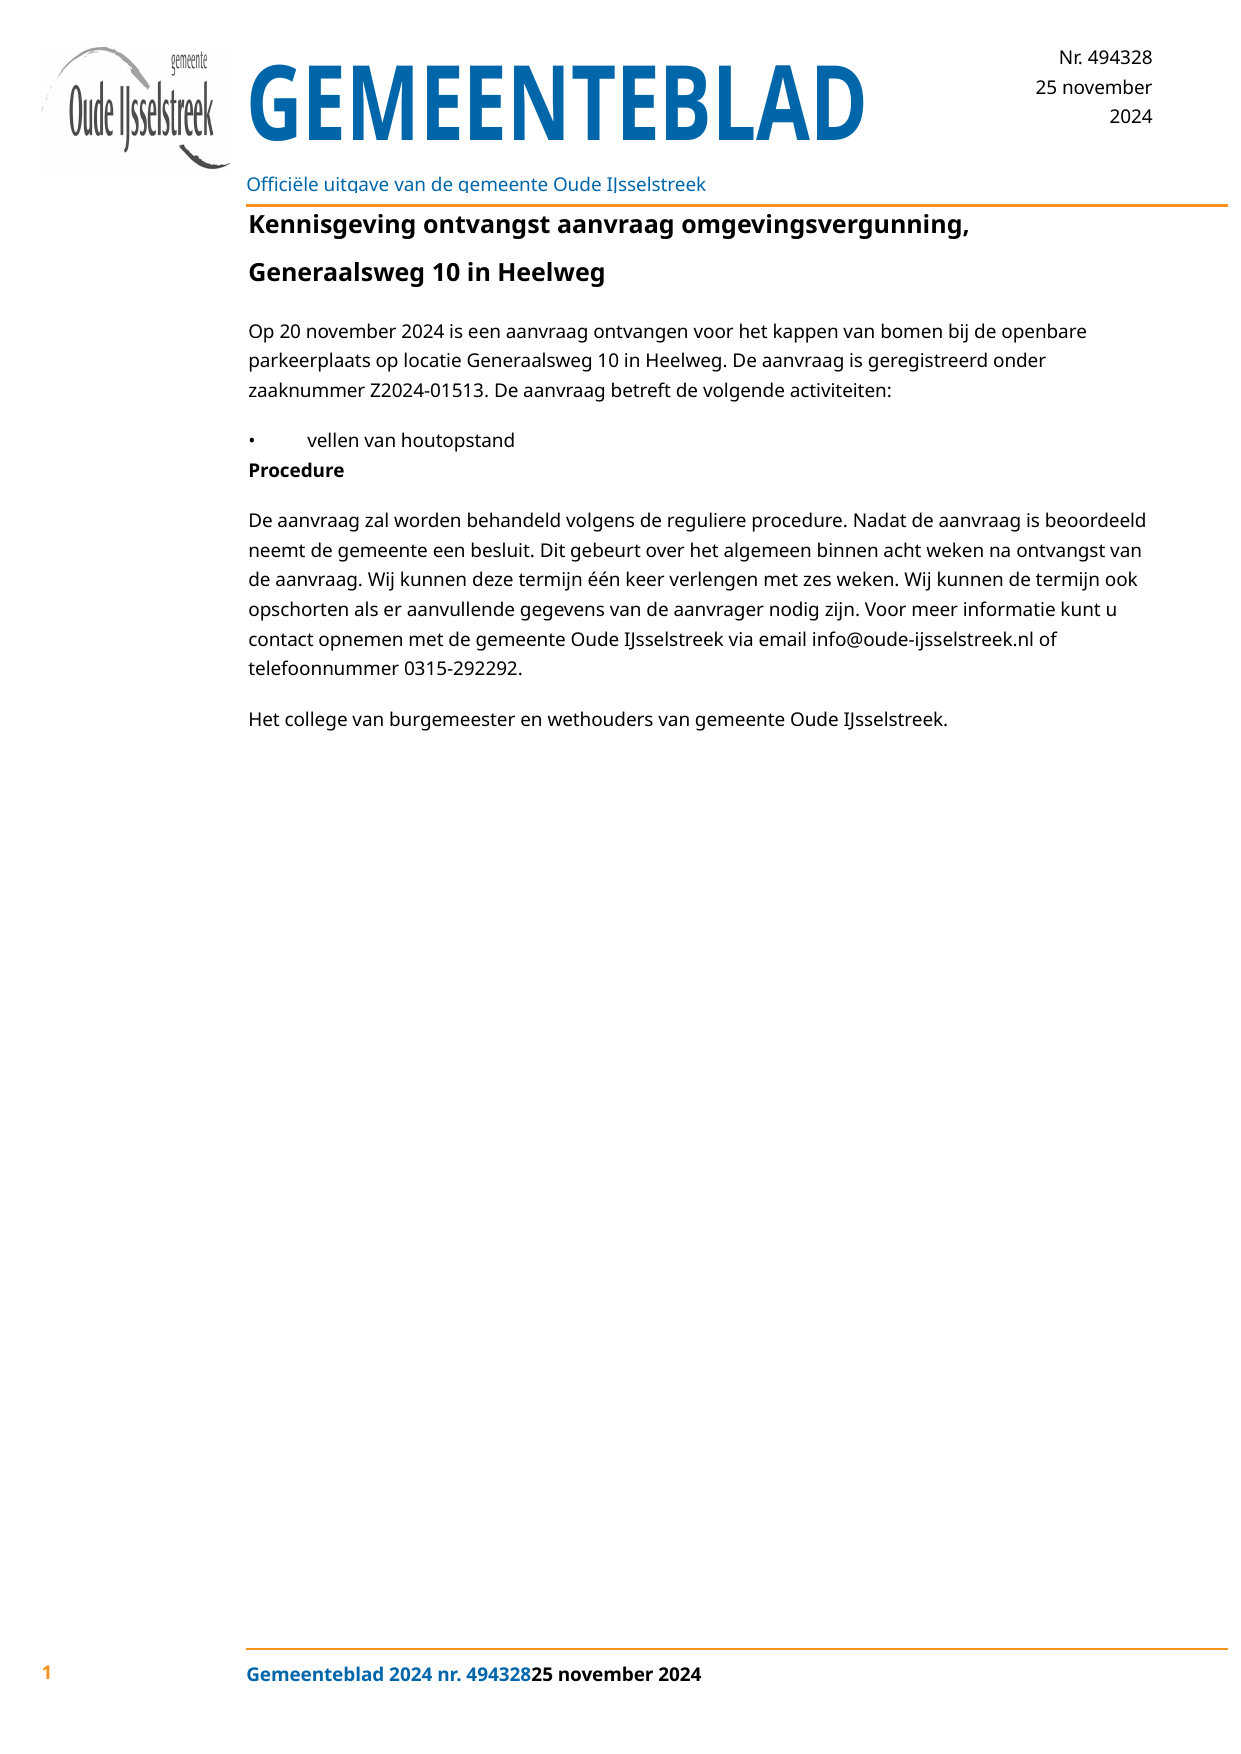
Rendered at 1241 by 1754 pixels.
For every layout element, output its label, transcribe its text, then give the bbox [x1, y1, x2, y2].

picture [41, 47, 231, 172]
text Op 20 november 2024 is een aanvraag ontvangen voor het kappen van bomen bij de openbare parkeerplaats op locatie Generaalsweg 10 in Heelweg. De aanvraag is geregistreerd onder zaaknummer Z2024-01513. De aanvraag betreft de volgende activiteiten: [248, 318, 1152, 403]
text Het college van burgemeester en wethouders van gemeente Oude IJsselstreek. [248, 706, 1152, 732]
text De aanvraag zal worden behandeld volgens de reguliere procedure. Nadat de aanvraag is beoordeeld neemt de gemeente een besluit. Dit gebeurt over het algemeen binnen acht weken na ontvangst van de aanvraag. Wij kunnen deze termijn één keer verlengen met zes weken. Wij kunnen de termijn ook opschorten als er aanvullende gegevens van de aanvrager nodig zijn. Voor meer informatie kunt u contact opnemen met de gemeente Oude IJsselstreek via email info@oude-ijsselstreek.nl of telefoonnummer 0315-292292. [248, 507, 1152, 681]
text Kennisgeving ontvangst aanvraag omgevingsvergunning, Generaalsweg 10 in Heelweg [248, 207, 1152, 288]
list vellen van houtopstand [248, 427, 1152, 453]
text Procedure [248, 457, 1152, 483]
